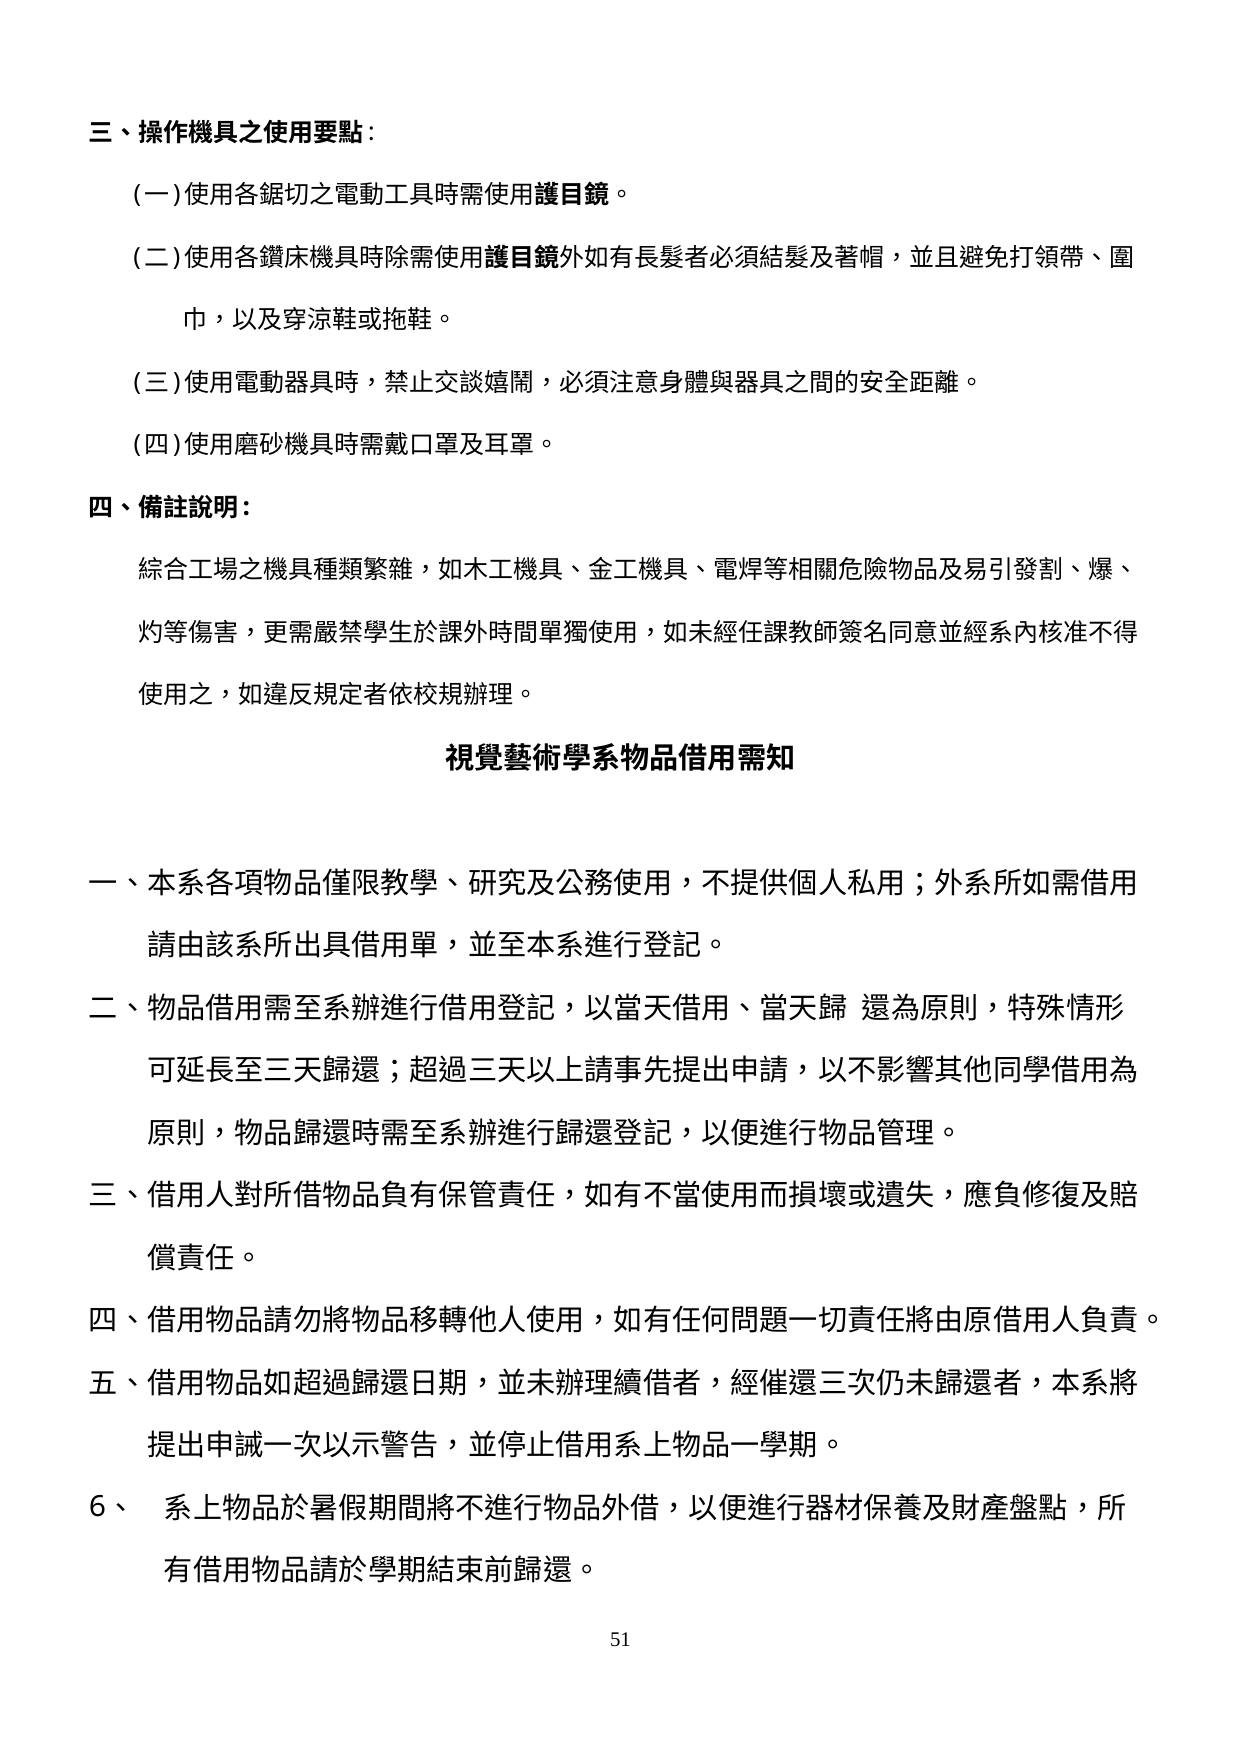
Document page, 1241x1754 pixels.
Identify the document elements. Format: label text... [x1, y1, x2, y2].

text (二)使用各鑽床機具時除需使用護目鏡外如有長髮者必須結髮及著帽，並且避免打領帶、圍巾，以及穿涼鞋或拖鞋。 [129, 214, 1152, 339]
text 四、備註說明: [89, 464, 1152, 526]
text 一、本系各項物品僅限教學、研究及公務使用，不提供個人私用；外系所如需借用請由該系所出具借用單，並至本系進行登記。 [89, 839, 1152, 964]
text (三)使用電動器具時，禁止交談嬉鬧，必須注意身體與器具之間的安全距離。 [129, 339, 1152, 401]
text 三、借用人對所借物品負有保管責任，如有不當使用而損壞或遺失，應負修復及賠償責任。 [89, 1151, 1152, 1276]
text 四、借用物品請勿將物品移轉他人使用，如有任何問題一切責任將由原借用人負責。 [89, 1276, 1152, 1339]
text 二、物品借用需至系辦進行借用登記，以當天借用、當天歸 還為原則，特殊情形可延長至三天歸還；超過三天以上請事先提出申請，以不影響其他同學借用為原則，物品歸還時需至系辦進行歸還登記，以便進行物品管理。 [89, 964, 1152, 1151]
text 三、操作機具之使用要點: [89, 89, 1152, 151]
text 視覺藝術學系物品借用需知 [89, 714, 1152, 776]
list 系上物品於暑假期間將不進行物品外借，以便進行器材保養及財產盤點，所有借用物品請於學期結束前歸還。 [89, 1464, 1152, 1589]
text (四)使用磨砂機具時需戴口罩及耳罩。 [129, 401, 1152, 464]
text (一)使用各鋸切之電動工具時需使用護目鏡。 [129, 151, 1152, 214]
text 綜合工場之機具種類繁雜，如木工機具、金工機具、電焊等相關危險物品及易引發割、爆、灼等傷害，更需嚴禁學生於課外時間單獨使用，如未經任課教師簽名同意並經系內核准不得使用之，如違反規定者依校規辦理。 [139, 526, 1152, 714]
text 五、借用物品如超過歸還日期，並未辦理續借者，經催還三次仍未歸還者，本系將提出申誡一次以示警告，並停止借用系上物品一學期。 [89, 1339, 1152, 1464]
